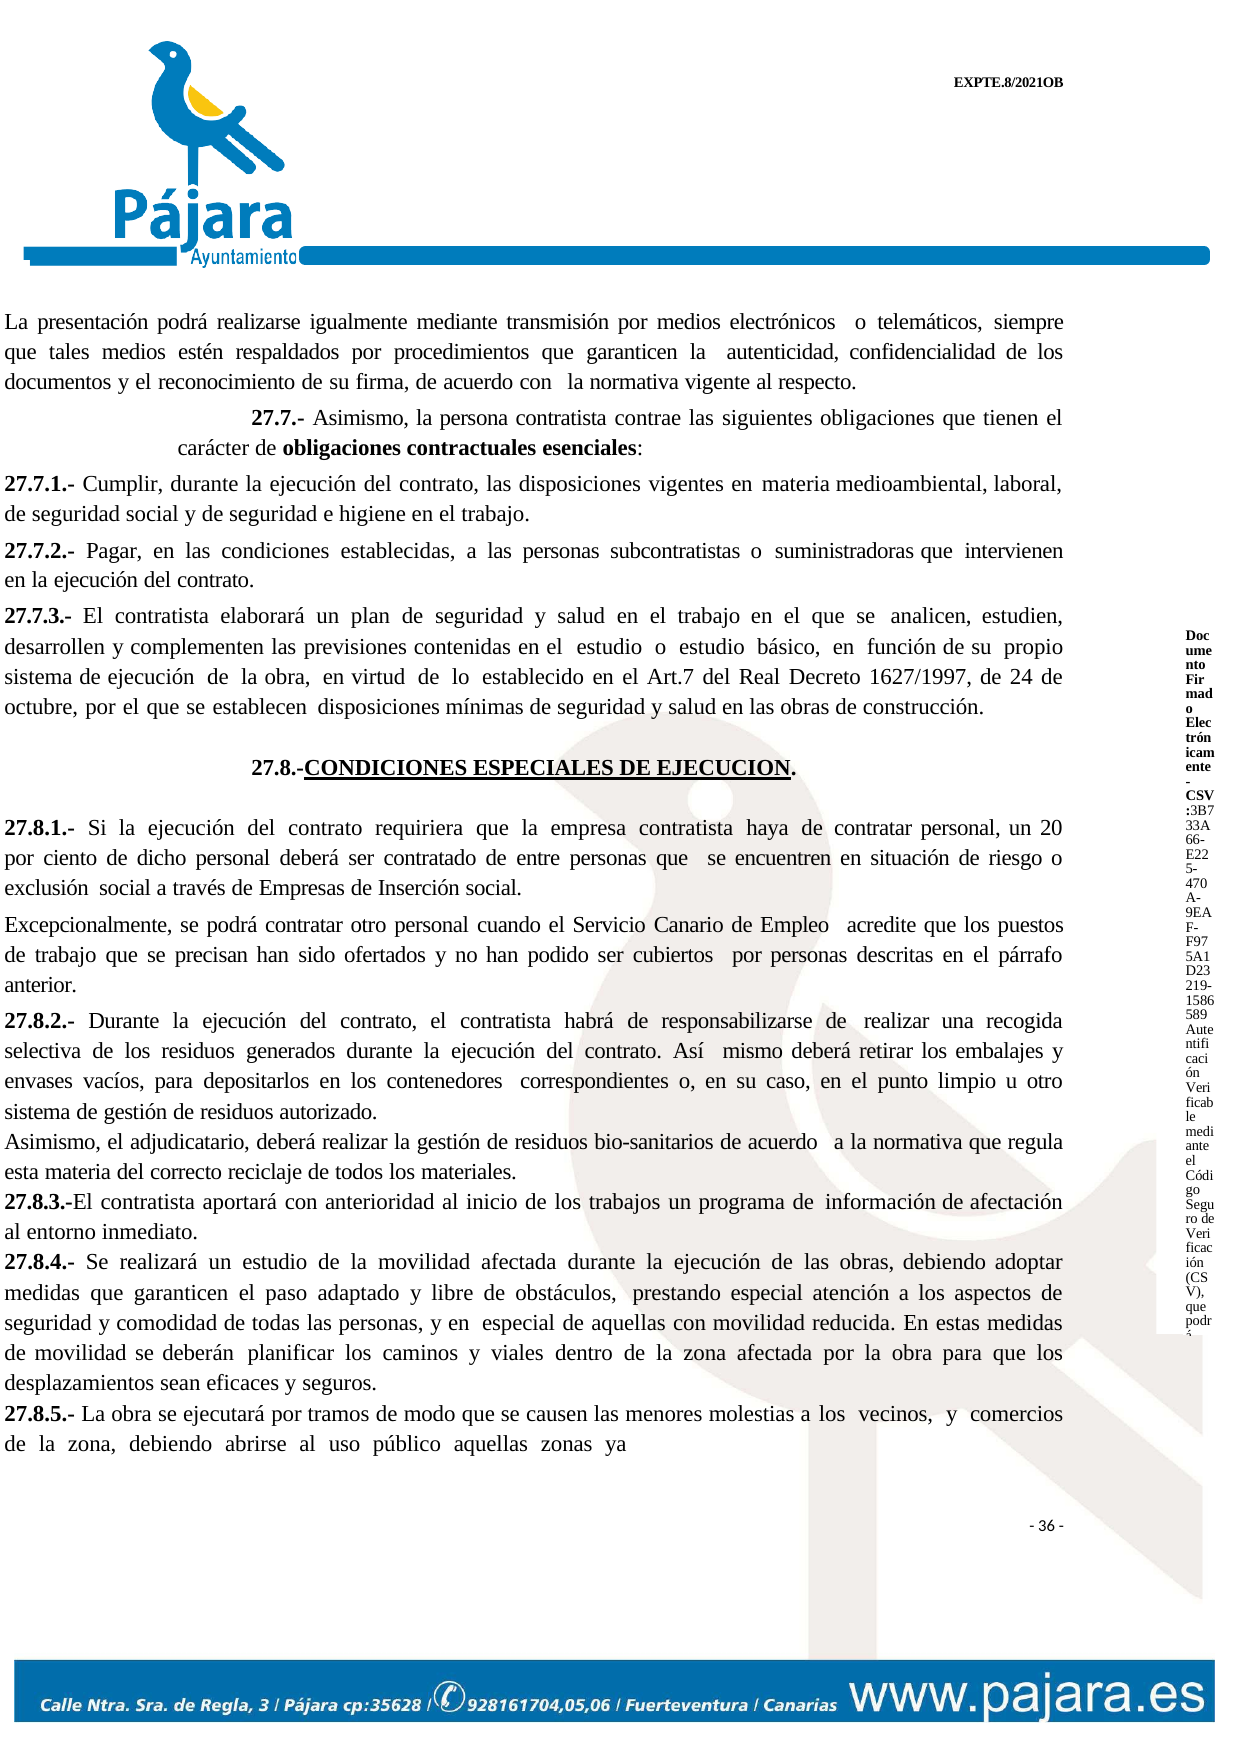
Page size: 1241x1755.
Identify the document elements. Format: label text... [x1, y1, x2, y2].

text - 36 - [4, 1515, 14, 1535]
text La presentación podrá realizarse igualmente mediante transmisión por medios electrónicos o telemáticos, siempre que tales medios estén respaldados por procedimientos que garanticen la autenticidad, confidencialidad de los documentos y el reconocimiento de su firma, de acuerdo con la normativa vigente al respecto. [4, 308, 1064, 394]
text Documento Firmado Electrónicamente - CSV:3B733A66-E225-470A-9EAF-F975A1D23219-1586589 Autentificación Verificable mediante el Código Seguro de Verificación (CSV), que podrá validar en https:\\sede.pajara.es [1185, 629, 1215, 1335]
text 27.7.2.- Pagar, en las condiciones establecidas, a las personas subcontratistas o suministradoras que intervienen en la ejecución del contrato. [4, 537, 1064, 593]
text 27.7.3.- El contratista elaborará un plan de seguridad y salud en el trabajo en el que se analicen, estudien, desarrollen y complementen las previsiones contenidas en el estudio o estudio básico, en función de su propio sistema de ejecución de la obra, en virtud de lo establecido en el Art.7 del Real Decreto 1627/1997, de 24 de octubre, por el que se establecen disposiciones mínimas de seguridad y salud en las obras de construcción. [4, 603, 1064, 719]
text 27.7.1.- Cumplir, durante la ejecución del contrato, las disposiciones vigentes en materia medioambiental, laboral, de seguridad social y de seguridad e higiene en el trabajo. [4, 470, 1062, 527]
text 27.7.- Asimismo, la persona contratista contrae las siguientes obligaciones que tienen el carácter de obligaciones contractuales esenciales: [177, 404, 1063, 460]
